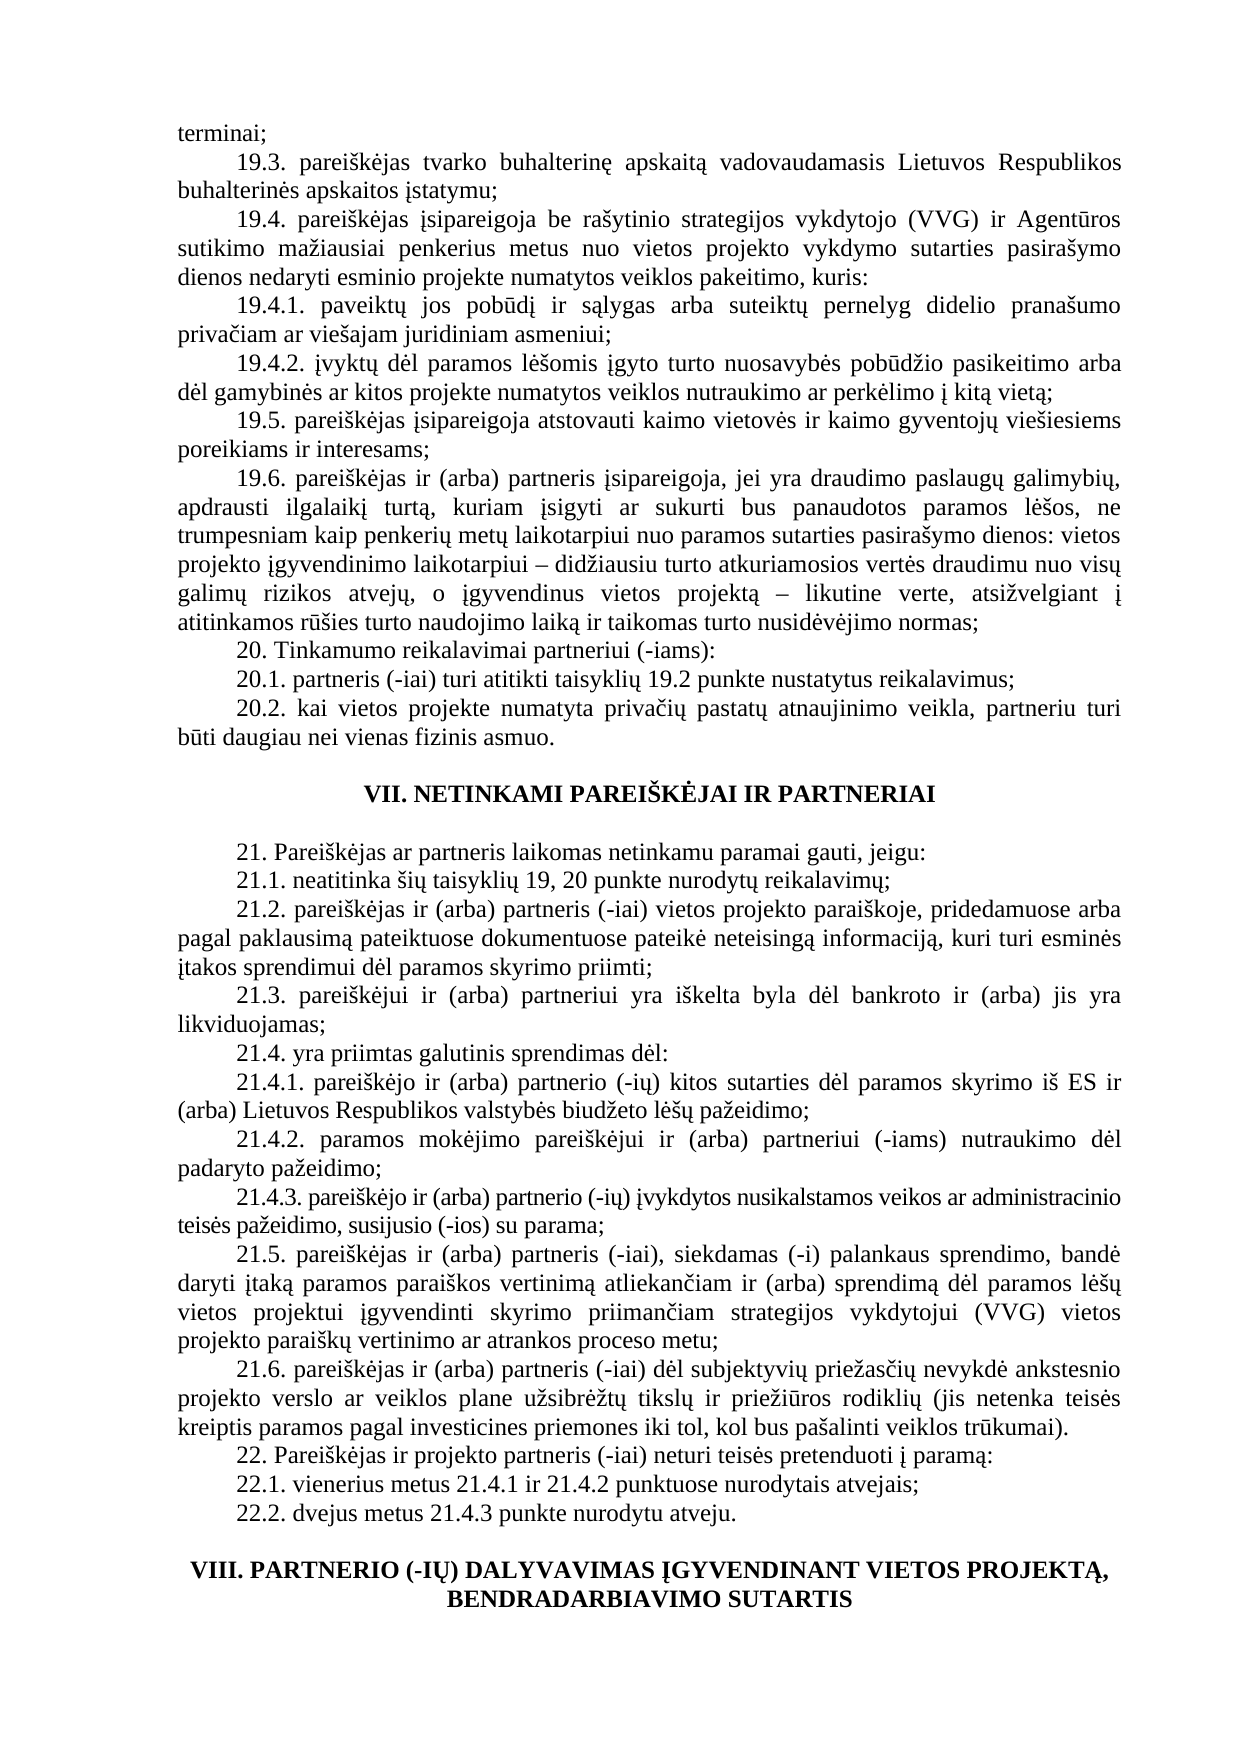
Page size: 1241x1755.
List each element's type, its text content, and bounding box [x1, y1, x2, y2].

text 21.4.2. paramos mokėjimo pareiškėjui ir (arba) partneriui (-iams) nutraukimo dėl padaryto pažeidimo; [177, 1124, 1122, 1182]
text 22.2. dvejus metus 21.4.3 punkte nurodytu atveju. [177, 1498, 1122, 1527]
text 19.3. pareiškėjas tvarko buhalterinę apskaitą vadovaudamasis Lietuvos Respublikos buhalterinės apskaitos įstatymu; [177, 147, 1122, 204]
text 19.4.1. paveiktų jos pobūdį ir sąlygas arba suteiktų pernelyg didelio pranašumo privačiam ar viešajam juridiniam asmeniui; [177, 291, 1122, 348]
text VII. NETINKAMI PAREIŠKĖJAI IR PARTNERIAI [177, 779, 1122, 808]
text 21.5. pareiškėjas ir (arba) partneris (-iai), siekdamas (-i) palankaus sprendimo, bandė daryti įtaką paramos paraiškos vertinimą atliekančiam ir (arba) sprendimą dėl paramos lėšų vietos projektui įgyvendinti skyrimo priimančiam strategijos vykdytojui (VVG) vietos projekto paraiškų vertinimo ar atrankos proceso metu; [177, 1239, 1122, 1354]
text 21.1. neatitinka šių taisyklių 19, 20 punkte nurodytų reikalavimų; [177, 866, 1122, 894]
text VIII. PARTNERIO (-IŲ) DALYVAVIMAS ĮGYVENDINANT VIETOS PROJEKTĄ, BENDRADARBIAVIMO SUTARTIS [177, 1556, 1122, 1613]
text 20. Tinkamumo reikalavimai partneriui (-iams): [177, 636, 1122, 664]
text 19.5. pareiškėjas įsipareigoja atstovauti kaimo vietovės ir kaimo gyventojų viešiesiems poreikiams ir interesams; [177, 406, 1122, 463]
text 21.4.3. pareiškėjo ir (arba) partnerio (-ių) įvykdytos nusikalstamos veikos ar administracinio teisės pažeidimo, susijusio (-ios) su parama; [177, 1182, 1122, 1239]
text 22.1. vienerius metus 21.4.1 ir 21.4.2 punktuose nurodytais atvejais; [177, 1469, 1122, 1498]
text 19.6. pareiškėjas ir (arba) partneris įsipareigoja, jei yra draudimo paslaugų galimybių, apdrausti ilgalaikį turtą, kuriam įsigyti ar sukurti bus panaudotos paramos lėšos, ne trumpesniam kaip penkerių metų laikotarpiui nuo paramos sutarties pasirašymo dienos: vietos projekto įgyvendinimo laikotarpiui – didžiausiu turto atkuriamosios vertės draudimu nuo visų galimų rizikos atvejų, o įgyvendinus vietos projektą – likutine verte, atsižvelgiant į atitinkamos rūšies turto naudojimo laiką ir taikomas turto nusidėvėjimo normas; [177, 463, 1122, 636]
text 21. Pareiškėjas ar partneris laikomas netinkamu paramai gauti, jeigu: [177, 837, 1122, 866]
text 20.1. partneris (-iai) turi atitikti taisyklių 19.2 punkte nustatytus reikalavimus; [177, 664, 1122, 693]
text terminai; [177, 118, 1122, 147]
text 21.4. yra priimtas galutinis sprendimas dėl: [177, 1038, 1122, 1067]
text 21.4.1. pareiškėjo ir (arba) partnerio (-ių) kitos sutarties dėl paramos skyrimo iš ES ir (arba) Lietuvos Respublikos valstybės biudžeto lėšų pažeidimo; [177, 1067, 1122, 1124]
text 19.4. pareiškėjas įsipareigoja be rašytinio strategijos vykdytojo (VVG) ir Agentūros sutikimo mažiausiai penkerius metus nuo vietos projekto vykdymo sutarties pasirašymo dienos nedaryti esminio projekte numatytos veiklos pakeitimo, kuris: [177, 204, 1122, 291]
text 19.4.2. įvyktų dėl paramos lėšomis įgyto turto nuosavybės pobūdžio pasikeitimo arba dėl gamybinės ar kitos projekte numatytos veiklos nutraukimo ar perkėlimo į kitą vietą; [177, 348, 1122, 406]
text 21.3. pareiškėjui ir (arba) partneriui yra iškelta byla dėl bankroto ir (arba) jis yra likviduojamas; [177, 981, 1122, 1038]
text 20.2. kai vietos projekte numatyta privačių pastatų atnaujinimo veikla, partneriu turi būti daugiau nei vienas fizinis asmuo. [177, 693, 1122, 751]
text 21.2. pareiškėjas ir (arba) partneris (-iai) vietos projekto paraiškoje, pridedamuose arba pagal paklausimą pateiktuose dokumentuose pateikė neteisingą informaciją, kuri turi esminės įtakos sprendimui dėl paramos skyrimo priimti; [177, 894, 1122, 981]
text 22. Pareiškėjas ir projekto partneris (-iai) neturi teisės pretenduoti į paramą: [177, 1441, 1122, 1469]
text 21.6. pareiškėjas ir (arba) partneris (-iai) dėl subjektyvių priežasčių nevykdė ankstesnio projekto verslo ar veiklos plane užsibrėžtų tikslų ir priežiūros rodiklių (jis netenka teisės kreiptis paramos pagal investicines priemones iki tol, kol bus pašalinti veiklos trūkumai). [177, 1354, 1122, 1441]
